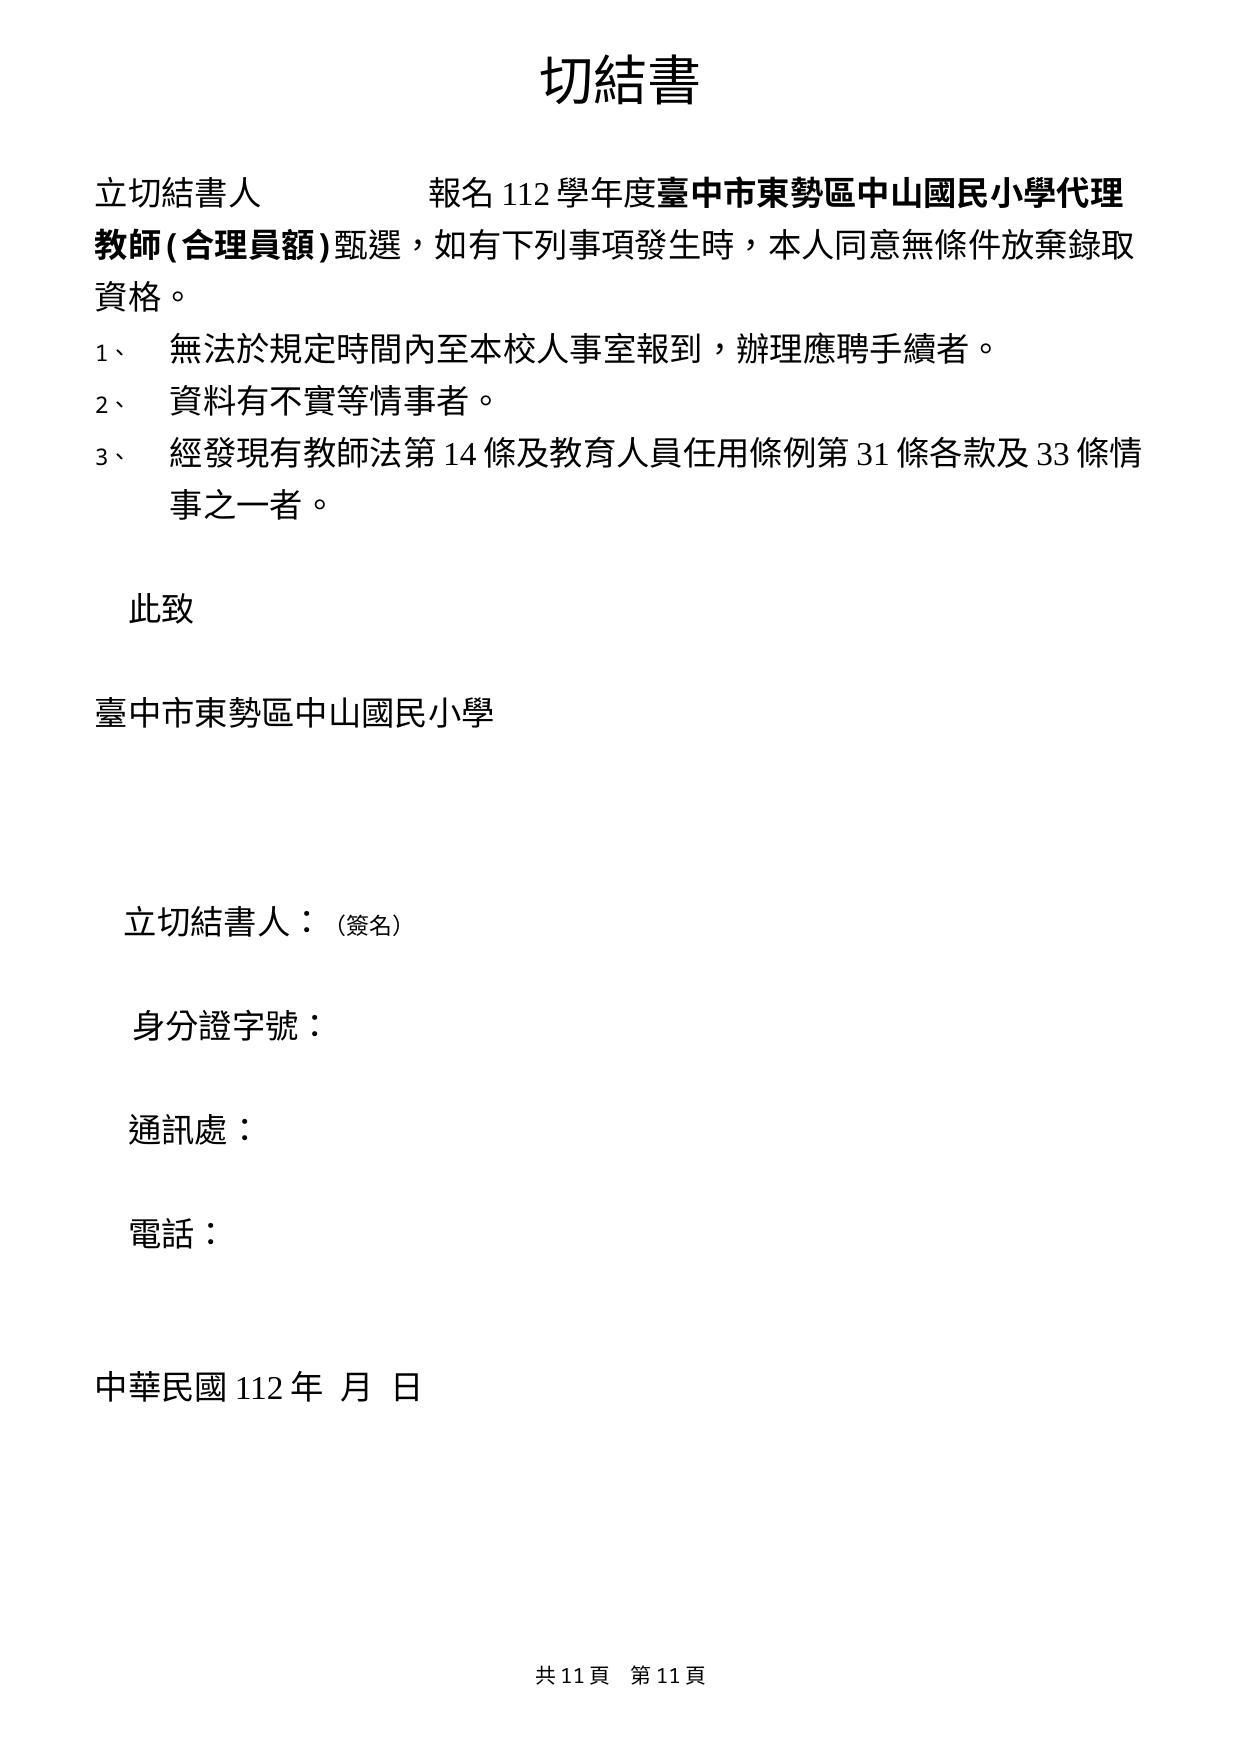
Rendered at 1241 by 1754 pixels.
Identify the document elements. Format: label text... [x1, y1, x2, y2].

text 立切結書人 報名112學年度臺中市東勢區中山國民小學代理教師(合理員額)甄選，如有下列事項發生時，本人同意無條件放棄錄取資格。 [94, 163, 1146, 319]
text 臺中市東勢區中山國民小學 [94, 684, 1146, 736]
text 切結書 [94, 59, 1146, 111]
text 身分證字號： [94, 997, 1146, 1049]
text 通訊處： [94, 1101, 1146, 1153]
list 無法於規定時間內至本校人事室報到，辦理應聘手續者。 [94, 319, 1146, 372]
text 電話： [94, 1205, 1146, 1257]
text 中華民國112年 月 日 [94, 1361, 1146, 1409]
text 立切結書人：（簽名） [94, 892, 1146, 944]
text 此致 [94, 580, 1146, 632]
list 資料有不實等情事者。 [94, 372, 1146, 424]
list 經發現有教師法第14條及教育人員任用條例第31條各款及33條情事之一者。 [94, 424, 1146, 528]
